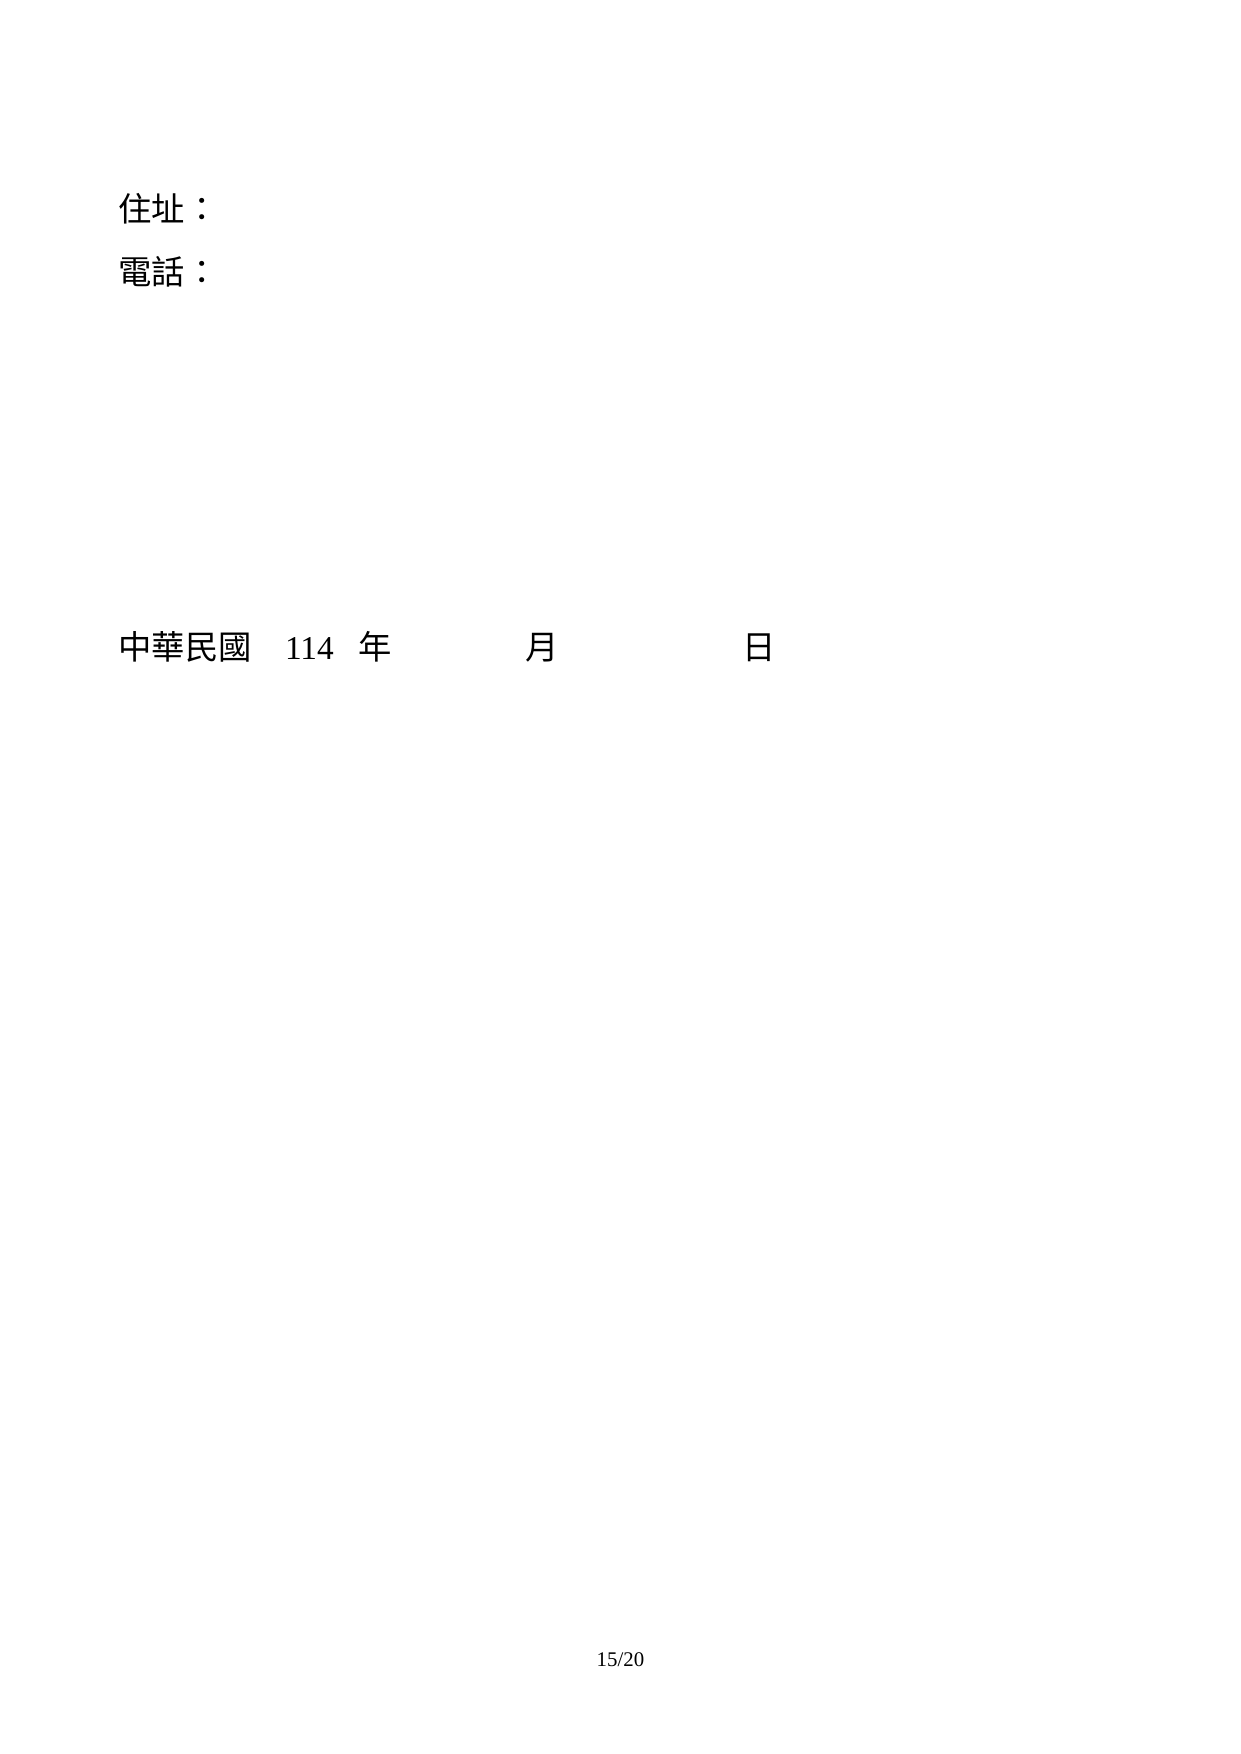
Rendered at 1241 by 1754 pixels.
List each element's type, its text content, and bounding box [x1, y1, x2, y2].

text 電話： [118, 228, 1122, 290]
text 住址： [118, 165, 1122, 228]
text 中華民國 114 年 月 日 [118, 603, 1122, 665]
